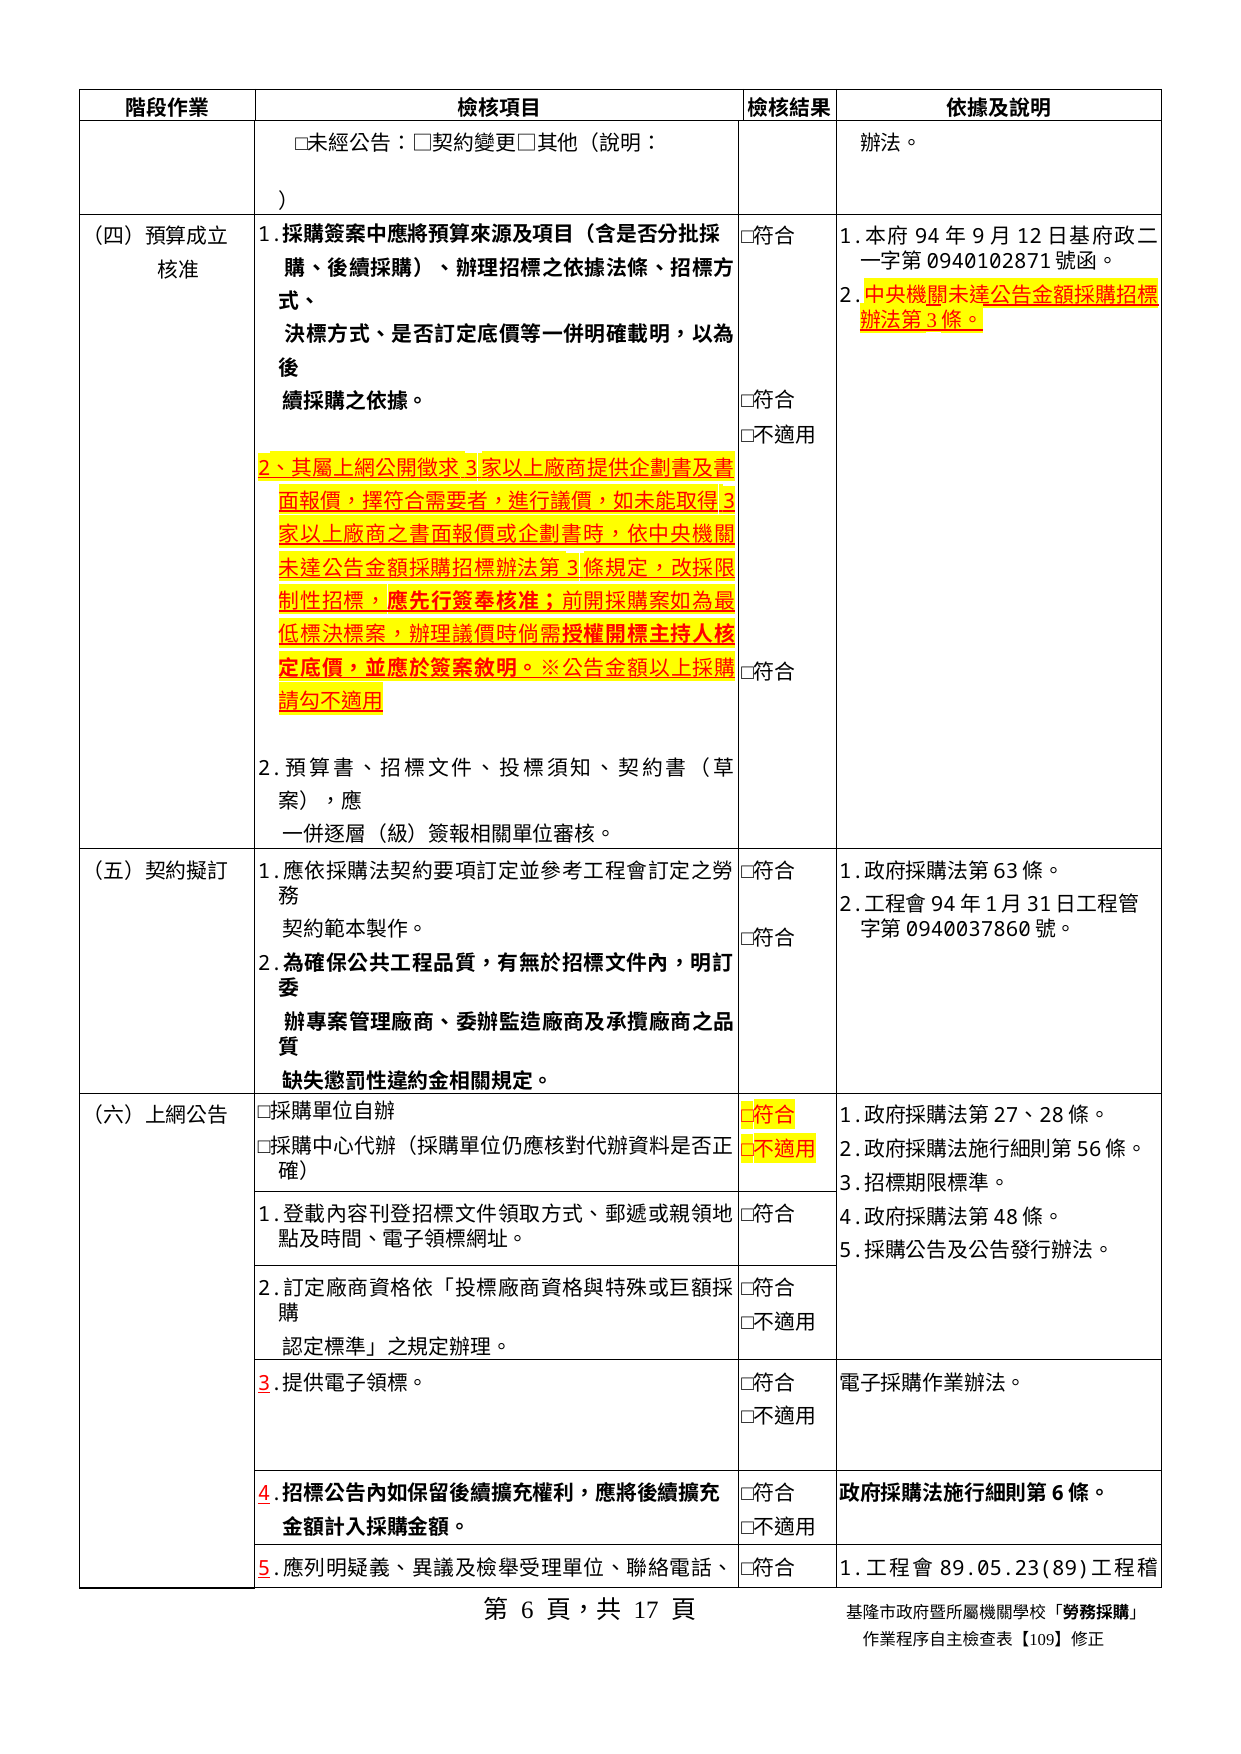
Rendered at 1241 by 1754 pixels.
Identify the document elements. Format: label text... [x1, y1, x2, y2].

table_cell （五）契約擬訂 [80, 849, 254, 1093]
table_cell □符合 □不適用 [739, 1360, 836, 1470]
table_cell □採購單位自辦 □採購中心代辦（採購單位仍應核對代辦資料是否正確） [255, 1094, 738, 1191]
table_cell 4.招標公告內如保留後續擴充權利，應將後續擴充 金額計入採購金額。 [255, 1471, 738, 1544]
table_cell 2.訂定廠商資格依「投標廠商資格與特殊或巨額採購 認定標準」之規定辦理。 [255, 1266, 738, 1359]
table_cell □符合 □符合 [739, 849, 836, 1093]
table_header 階段作業 [80, 90, 255, 120]
table_cell 1.政府採購法第63條。 2.工程會94年1月31日工程管字第0940037860號。 [837, 849, 1161, 1093]
table_header 檢核結果 [744, 90, 836, 120]
table_cell □未經公告：□契約變更□其他（說明： ） [255, 121, 738, 214]
table_header 檢核項目 [256, 90, 743, 120]
table_cell 5.應列明疑義、異議及檢舉受理單位、聯絡電話、 [255, 1545, 738, 1587]
table_cell （六）上網公告 [80, 1094, 254, 1587]
table_cell [739, 121, 836, 214]
table_cell □符合 [739, 1545, 836, 1587]
table_cell 電子採購作業辦法。 [837, 1360, 1161, 1470]
table_cell 1.採購簽案中應將預算來源及項目（含是否分批採 購、後續採購）、辦理招標之依據法條、招標方式、 決標方式、是否訂定底價等一併明確載明，以為後 續採購之依據。 2、其屬上網公開徵求3家以上廠商提供企劃書及書面報價，擇符合需要者，進行議價，如未能取得3家以上廠商之書面報價或企劃書時，依中央機關未達公告金額採購招標辦法第3條規定，改採限制性招標，應先行簽奉核准；前開採購案如為最低標決標案，辦理議價時倘需授權開標主持人核定底價，並應於簽案敘明。※公告金額以上採購請勾不適用 2.預算書、招標文件、投標須知、契約書（草案），應 一併逐層（級）簽報相關單位審核。 [255, 215, 738, 848]
table_cell 1.本府94年9月12日基府政二一字第0940102871號函。 2.中央機關未達公告金額採購招標辦法第3條。 [837, 215, 1161, 848]
table_cell □符合 [739, 1192, 836, 1264]
table_cell 1.工程會89.05.23(89)工程稽 [837, 1545, 1161, 1587]
table_cell 1.政府採購法第27、28條。 2.政府採購法施行細則第56條。 3.招標期限標準。 4.政府採購法第48條。 5.採購公告及公告發行辦法。 [837, 1094, 1161, 1359]
table_cell □符合 □不適用 [739, 1094, 836, 1191]
table_cell 3.提供電子領標。 [255, 1360, 738, 1470]
table_cell □符合 □不適用 [739, 1471, 836, 1544]
table_cell 1.登載內容刊登招標文件領取方式、郵遞或親領地點及時間、電子領標網址。 [255, 1192, 738, 1264]
table_cell 辦法。 [837, 121, 1161, 214]
table_cell □符合 □符合 □不適用 □符合 [739, 215, 836, 848]
table_header 依據及說明 [837, 90, 1161, 120]
table_cell 政府採購法施行細則第6條。 [837, 1471, 1161, 1544]
table_cell [80, 121, 254, 214]
table_cell （四）預算成立 核准 [80, 215, 254, 848]
table_cell 1.應依採購法契約要項訂定並參考工程會訂定之勞務 契約範本製作。 2.為確保公共工程品質，有無於招標文件內，明訂委 辦專案管理廠商、委辦監造廠商及承攬廠商之品質 缺失懲罰性違約金相關規定。 [255, 849, 738, 1093]
table_cell □符合 □不適用 [739, 1266, 836, 1359]
